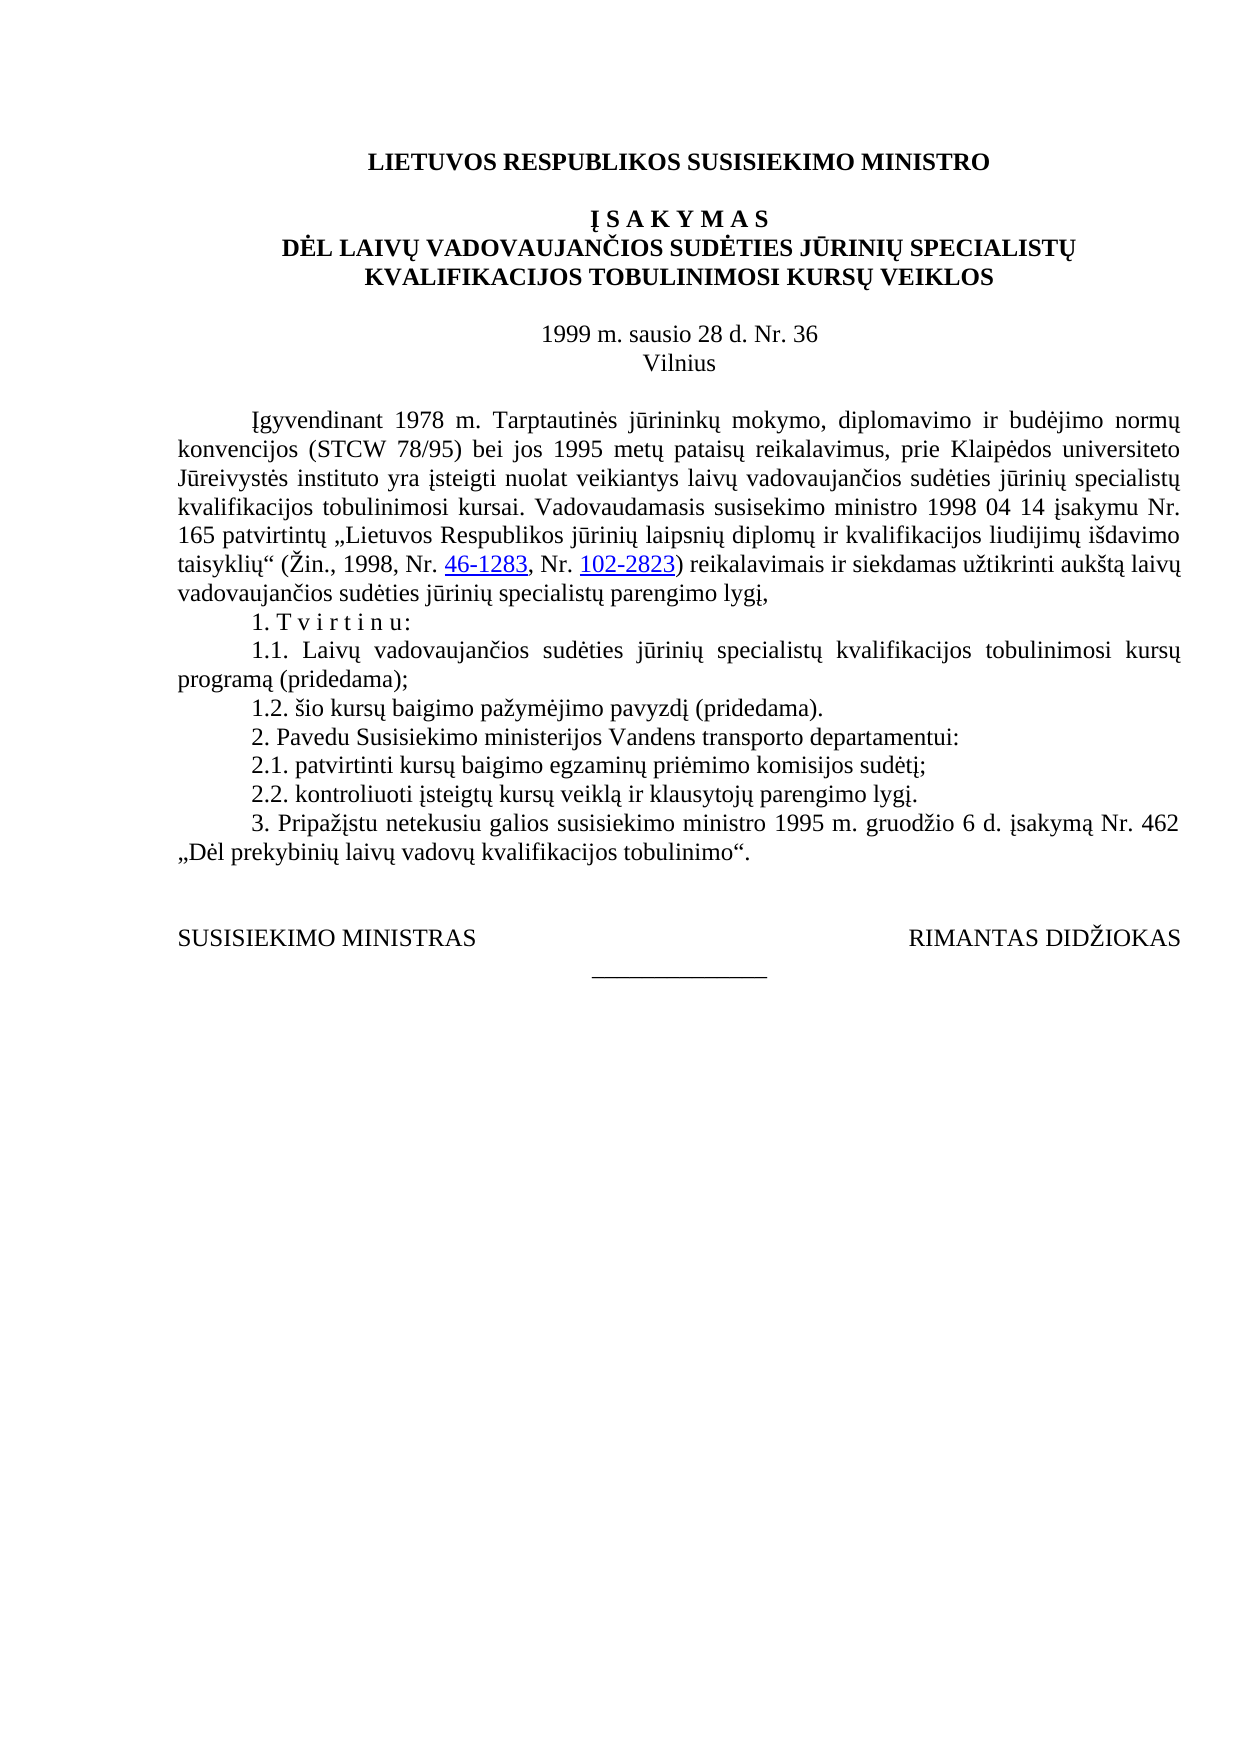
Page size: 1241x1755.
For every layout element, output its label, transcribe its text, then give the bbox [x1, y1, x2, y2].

text Įgyvendinant 1978 m. Tarptautinės jūrininkų mokymo, diplomavimo ir budėjimo normų konvencijos (STCW 78/95) bei jos 1995 metų pataisų reikalavimus, prie Klaipėdos universiteto Jūreivystės instituto yra įsteigti nuolat veikiantys laivų vadovaujančios sudėties jūrinių specialistų kvalifikacijos tobulinimosi kursai. Vadovaudamasis susisekimo ministro 1998 04 14 įsakymu Nr. 165 patvirtintų „Lietuvos Respublikos jūrinių laipsnių diplomų ir kvalifikacijos liudijimų išdavimo taisyklių“ (Žin., 1998, Nr. 46-1283, Nr. 102-2823) reikalavimais ir siekdamas užtikrinti aukštą laivų vadovaujančios sudėties jūrinių specialistų parengimo lygį, [177, 406, 1181, 607]
text 2. Pavedu Susisiekimo ministerijos Vandens transporto departamentui: [177, 722, 1181, 751]
text 1.2. šio kursų baigimo pažymėjimo pavyzdį (pridedama). [177, 693, 1181, 722]
text Į S A K Y M A S [177, 204, 1181, 233]
text 2.2. kontroliuoti įsteigtų kursų veiklą ir klausytojų parengimo lygį. [177, 779, 1181, 808]
text Vilnius [177, 348, 1181, 377]
text 1999 m. sausio 28 d. Nr. 36 [177, 319, 1181, 348]
text ______________ [177, 952, 1181, 981]
text 2.1. patvirtinti kursų baigimo egzaminų priėmimo komisijos sudėtį; [177, 751, 1181, 779]
text 1.1. Laivų vadovaujančios sudėties jūrinių specialistų kvalifikacijos tobulinimosi kursų programą (pridedama); [177, 636, 1181, 693]
text DĖL LAIVŲ VADOVAUJANČIOS SUDĖTIES JŪRINIŲ SPECIALISTŲ KVALIFIKACIJOS TOBULINIMOSI KURSŲ VEIKLOS [177, 233, 1181, 291]
text 3. Pripažįstu netekusiu galios susisiekimo ministro 1995 m. gruodžio 6 d. įsakymą Nr. 462 „Dėl prekybinių laivų vadovų kvalifikacijos tobulinimo“. [177, 808, 1181, 866]
text LIETUVOS RESPUBLIKOS SUSISIEKIMO MINISTRO [177, 147, 1181, 176]
text SUSISIEKIMO MINISTRAS RIMANTAS DIDŽIOKAS [177, 923, 1181, 952]
text 1. Tvirtinu: [177, 607, 1181, 636]
